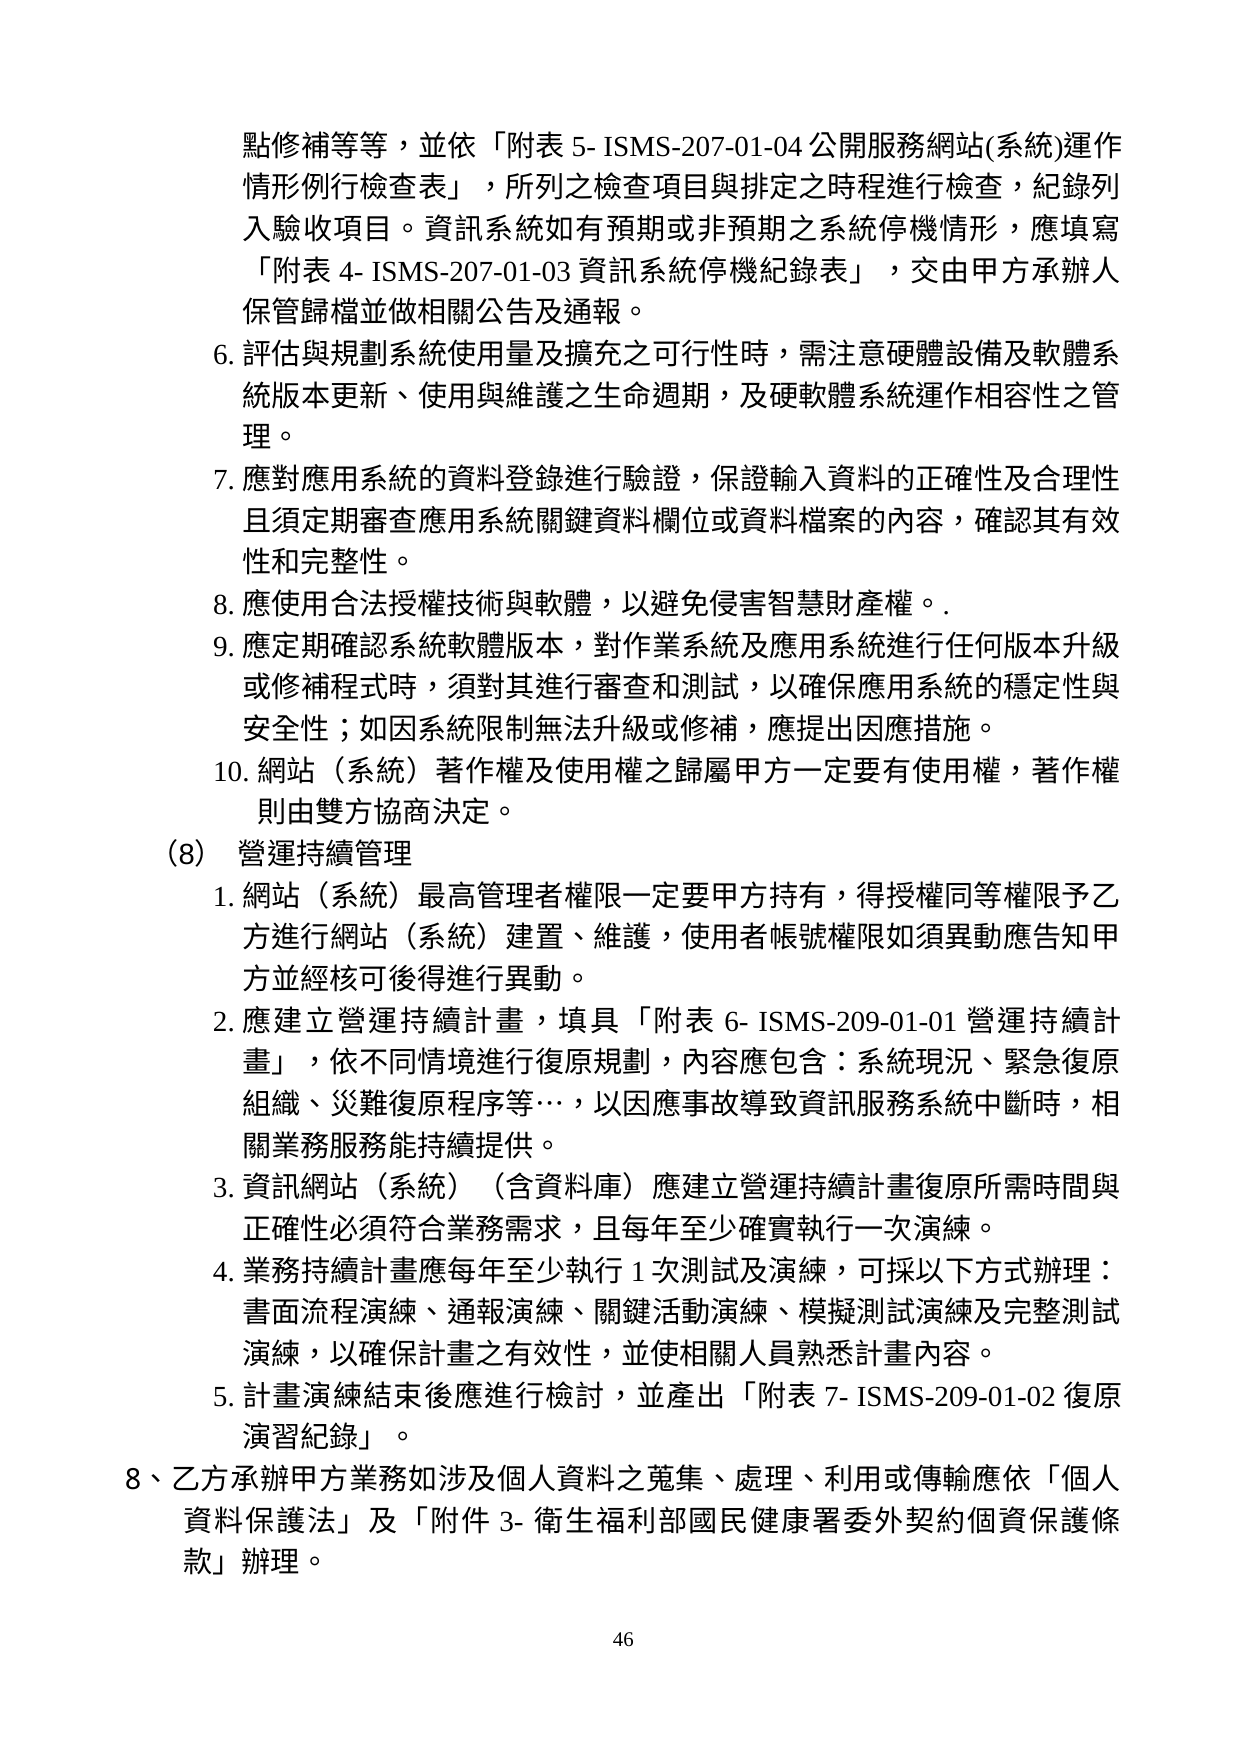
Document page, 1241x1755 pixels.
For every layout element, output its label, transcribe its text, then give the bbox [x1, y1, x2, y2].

list 資訊網站（系統）（含資料庫）應建立營運持續計畫復原所需時間與正確性必須符合業務需求，且每年至少確實執行一次演練。 [213, 1164, 1122, 1248]
list 評估與規劃系統使用量及擴充之可行性時，需注意硬體設備及軟體系統版本更新、使用與維護之生命週期，及硬軟體系統運作相容性之管理。 [213, 331, 1122, 456]
list 應對應用系統的資料登錄進行驗證，保證輸入資料的正確性及合理性。且須定期審查應用系統關鍵資料欄位或資料檔案的內容，確認其有效性和完整性。 [213, 456, 1122, 581]
list 點修補等等，並依「附表5- ISMS-207-01-04公開服務網站(系統)運作情形例行檢查表」，所列之檢查項目與排定之時程進行檢查，紀錄列入驗收項目。資訊系統如有預期或非預期之系統停機情形，應填寫「附表4- ISMS-207-01-03資訊系統停機紀錄表」，交由甲方承辦人保管歸檔並做相關公告及通報。 [213, 123, 1122, 331]
list 營運持續管理 [149, 831, 1122, 873]
list 應建立營運持續計畫，填具「附表6- ISMS-209-01-01營運持續計畫」，依不同情境進行復原規劃，內容應包含：系統現況、緊急復原組織、災難復原程序等…，以因應事故導致資訊服務系統中斷時，相關業務服務能持續提供。 [213, 998, 1122, 1164]
list 業務持續計畫應每年至少執行1次測試及演練，可採以下方式辦理：書面流程演練、通報演練、關鍵活動演練、模擬測試演練及完整測試演練，以確保計畫之有效性，並使相關人員熟悉計畫內容。 [213, 1248, 1122, 1373]
list 網站（系統）最高管理者權限一定要甲方持有，得授權同等權限予乙方進行網站（系統）建置、維護，使用者帳號權限如須異動應告知甲方並經核可後得進行異動。 [213, 873, 1122, 998]
list 應使用合法授權技術與軟體，以避免侵害智慧財產權。. [213, 581, 1122, 623]
list 網站（系統）著作權及使用權之歸屬甲方一定要有使用權，著作權則由雙方協商決定。 [213, 748, 1122, 831]
list 計畫演練結束後應進行檢討，並產出「附表7- ISMS-209-01-02復原演習紀錄」。 [213, 1373, 1122, 1456]
list 應定期確認系統軟體版本，對作業系統及應用系統進行任何版本升級或修補程式時，須對其進行審查和測試，以確保應用系統的穩定性與安全性；如因系統限制無法升級或修補，應提出因應措施。 [213, 623, 1122, 748]
list 乙方承辦甲方業務如涉及個人資料之蒐集、處理、利用或傳輸應依「個人資料保護法」及「附件3- 衛生福利部國民健康署委外契約個資保護條款」辦理。 [124, 1456, 1122, 1581]
